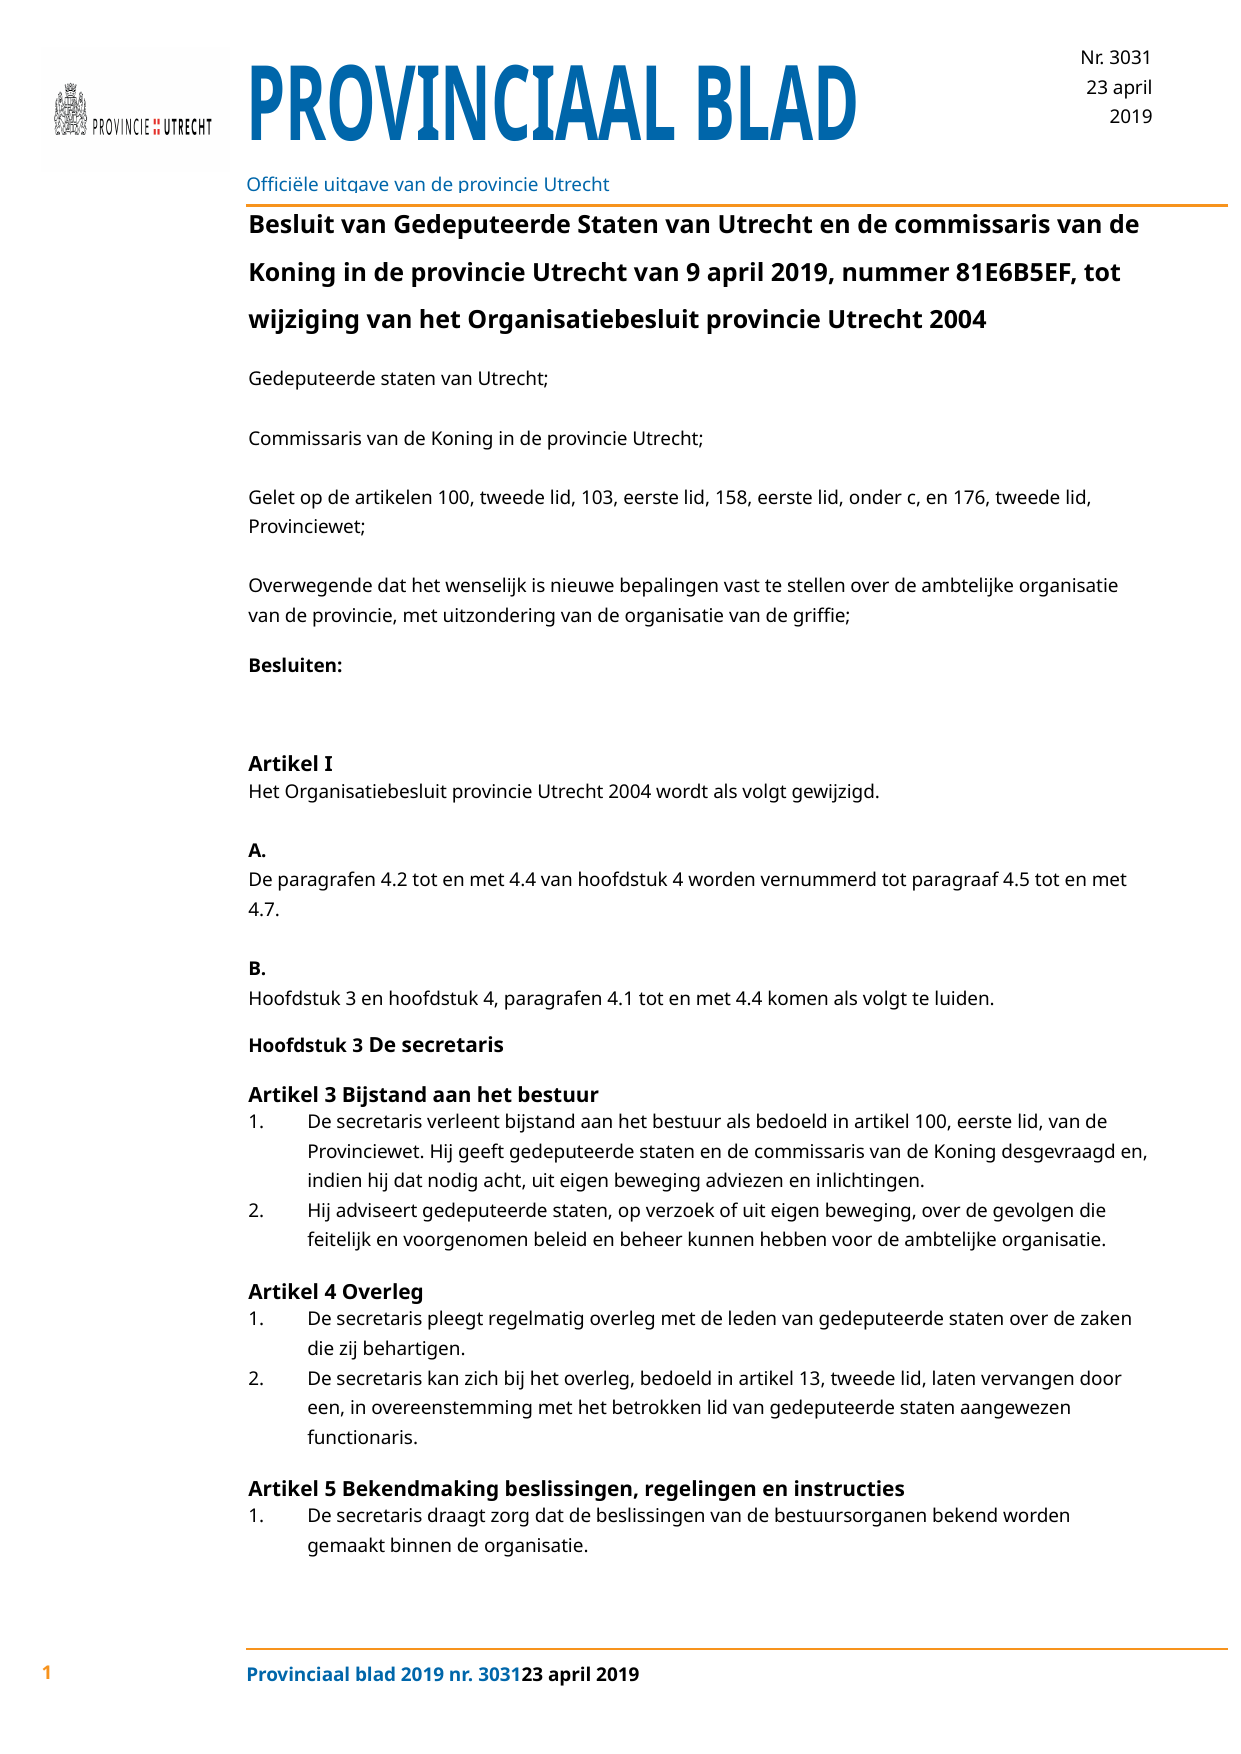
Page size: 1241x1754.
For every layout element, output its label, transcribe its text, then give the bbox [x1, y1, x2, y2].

text Besluit van Gedeputeerde Staten van Utrecht en de commissaris van de Koning in de provincie Utrecht van 9 april 2019, nummer 81E6B5EF, tot wijziging van het Organisatiebesluit provincie Utrecht 2004 [248, 207, 1152, 336]
text Artikel I [248, 749, 1152, 778]
text A. [248, 837, 1152, 863]
text Artikel 3 Bijstand aan het bestuur [248, 1080, 1152, 1108]
list Hij adviseert gedeputeerde staten, op verzoek of uit eigen beweging, over de gevolgen die feitelijk en voorgenomen beleid en beheer kunnen hebben voor de ambtelijke organisatie. [248, 1197, 1152, 1252]
text Besluiten: [248, 652, 1152, 678]
list De secretaris pleegt regelmatig overleg met de leden van gedeputeerde staten over de zaken die zij behartigen. [248, 1306, 1152, 1361]
list De secretaris verleent bijstand aan het bestuur als bedoeld in artikel 100, eerste lid, van de Provinciewet. Hij geeft gedeputeerde staten en de commissaris van de Koning desgevraagd en, indien hij dat nodig acht, uit eigen beweging adviezen en inlichtingen. [248, 1108, 1152, 1193]
list De secretaris draagt zorg dat de beslissingen van de bestuursorganen bekend worden gemaakt binnen de organisatie. [248, 1503, 1152, 1558]
text Overwegende dat het wenselijk is nieuwe bepalingen vast te stellen over de ambtelijke organisatie van de provincie, met uitzondering van de organisatie van de griffie; [248, 573, 1152, 628]
text Gedeputeerde staten van Utrecht; [248, 366, 1152, 391]
text Gelet op de artikelen 100, tweede lid, 103, eerste lid, 158, eerste lid, onder c, en 176, tweede lid, Provinciewet; [248, 484, 1152, 539]
text Artikel 5 Bekendmaking beslissingen, regelingen en instructies [248, 1474, 1152, 1503]
text Commissaris van de Koning in de provincie Utrecht; [248, 425, 1152, 450]
text Hoofdstuk 3 De secretaris [248, 1031, 1152, 1059]
text Het Organisatiebesluit provincie Utrecht 2004 wordt als volgt gewijzigd. [248, 778, 1152, 804]
picture [41, 47, 231, 172]
text Artikel 4 Overleg [248, 1277, 1152, 1306]
list De secretaris kan zich bij het overleg, bedoeld in artikel 13, tweede lid, laten vervangen door een, in overeenstemming met het betrokken lid van gedeputeerde staten aangewezen functionaris. [248, 1365, 1152, 1449]
text Hoofdstuk 3 en hoofdstuk 4, paragrafen 4.1 tot en met 4.4 komen als volgt te luiden. [248, 985, 1152, 1011]
text B. [248, 955, 1152, 981]
text De paragrafen 4.2 tot en met 4.4 van hoofdstuk 4 worden vernummerd tot paragraaf 4.5 tot en met 4.7. [248, 867, 1152, 922]
